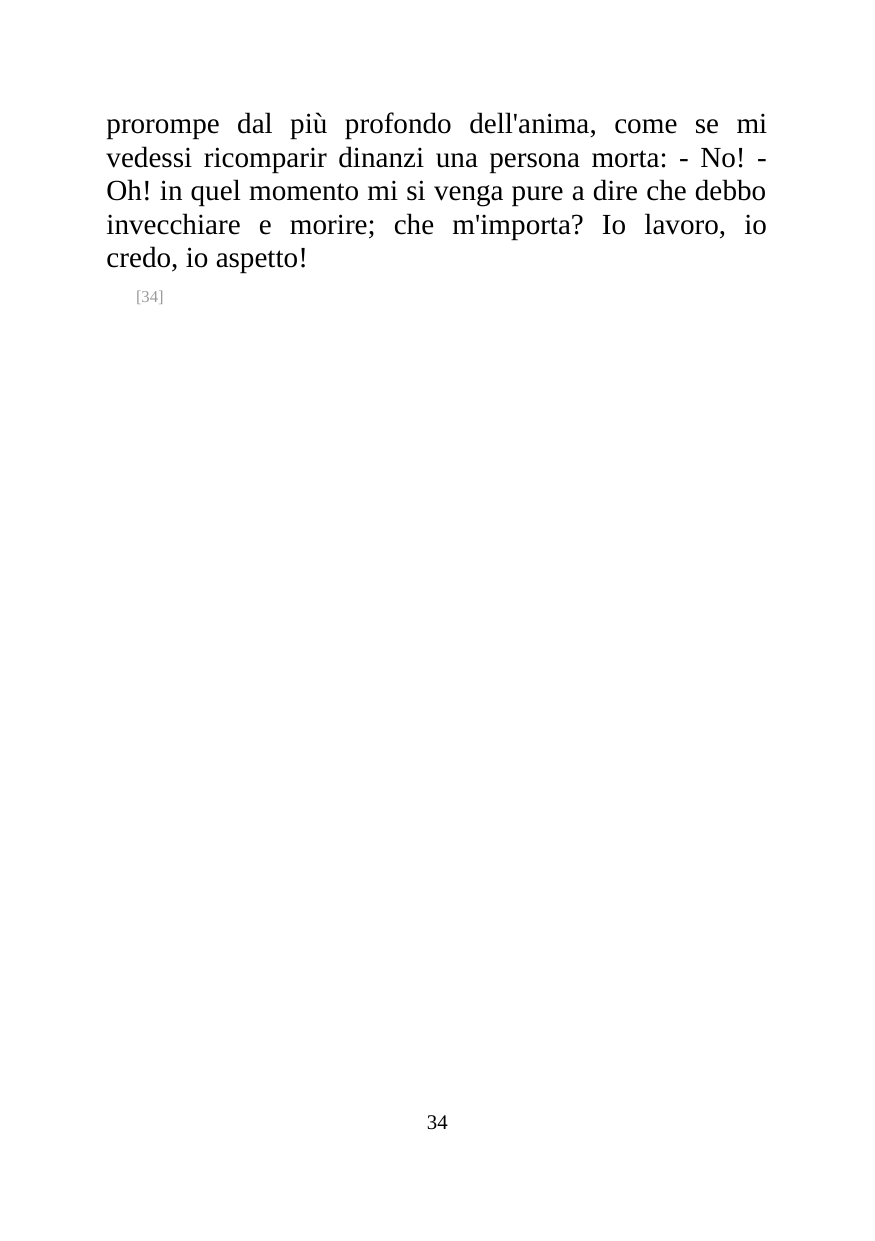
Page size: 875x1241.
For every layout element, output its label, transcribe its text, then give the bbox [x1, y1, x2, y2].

text [34] [164, 286, 768, 306]
text [34] [106, 286, 136, 306]
text prorompe dal più profondo dell'anima, come se mi vedessi ricomparir dinanzi una persona morta: - No! - Oh! in quel momento mi si venga pure a dire che debbo invecchiare e morire; che m'importa? Io lavoro, io credo, io aspetto! [106, 106, 768, 274]
